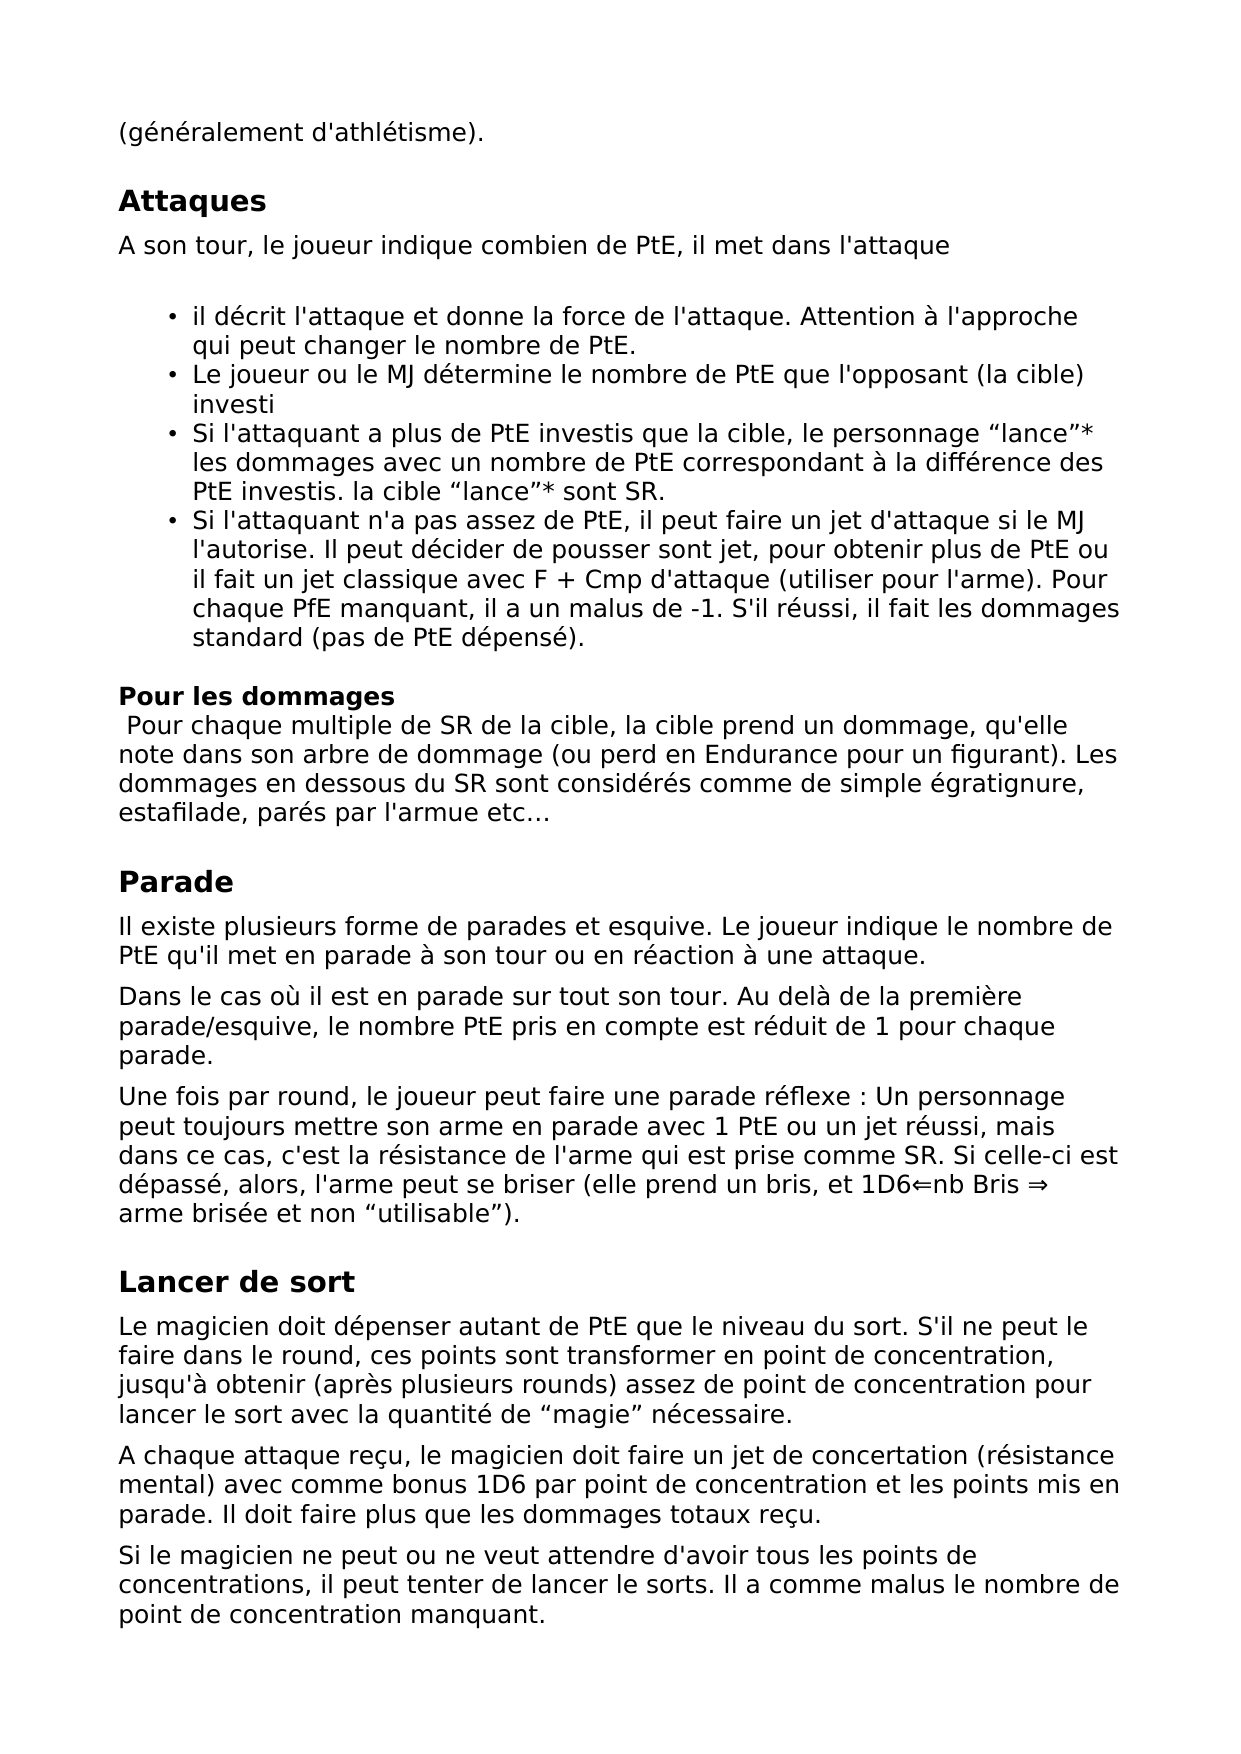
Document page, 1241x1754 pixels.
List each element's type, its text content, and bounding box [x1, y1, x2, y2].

text A chaque attaque reçu, le magicien doit faire un jet de concertation (résistance mental) avec comme bonus 1D6 par point de concentration et les points mis en parade. Il doit faire plus que les dommages totaux reçu. [118, 1441, 1122, 1529]
text Dans le cas où il est en parade sur tout son tour. Au delà de la première parade/esquive, le nombre PtE pris en compte est réduit de 1 pour chaque parade. [118, 982, 1122, 1070]
subtitle Lancer de sort [118, 1266, 1122, 1300]
list Si l'attaquant n'a pas assez de PtE, il peut faire un jet d'attaque si le MJ l'autorise. Il peut décider de pousser sont jet, pour obtenir plus de PtE ou il fait un jet classique avec F + Cmp d'attaque (utiliser pour l'arme). Pour chaque PfE manquant, il a un malus de -1. S'il réussi, il fait les dommages standard (pas de PtE dépensé). [177, 507, 1122, 652]
list Le joueur ou le MJ détermine le nombre de PtE que l'opposant (la cible) investi [177, 361, 1122, 419]
text Pour les dommages Pour chaque multiple de SR de la cible, la cible prend un dommage, qu'elle note dans son arbre de dommage (ou perd en Endurance pour un figurant). Les dommages en dessous du SR sont considérés comme de simple égratignure, estafilade, parés par l'armue etc… [118, 682, 1122, 828]
text Une fois par round, le joueur peut faire une parade réflexe : Un personnage peut toujours mettre son arme en parade avec 1 PtE ou un jet réussi, mais dans ce cas, c'est la résistance de l'arme qui est prise comme SR. Si celle-ci est dépassé, alors, l'arme peut se briser (elle prend un bris, et 1D6⇐nb Bris ⇒ arme brisée et non “utilisable”). [118, 1082, 1122, 1228]
text Il existe plusieurs forme de parades et esquive. Le joueur indique le nombre de PtE qu'il met en parade à son tour ou en réaction à une attaque. [118, 912, 1122, 970]
text A son tour, le joueur indique combien de PtE, il met dans l'attaque [118, 231, 1122, 260]
subtitle Attaques [118, 185, 1122, 219]
subtitle Parade [118, 865, 1122, 899]
list il décrit l'attaque et donne la force de l'attaque. Attention à l'approche qui peut changer le nombre de PtE. [177, 302, 1122, 361]
text (généralement d'athlétisme). [118, 118, 1122, 147]
list Si l'attaquant a plus de PtE investis que la cible, le personnage “lance”* les dommages avec un nombre de PtE correspondant à la différence des PtE investis. la cible “lance”* sont SR. [177, 419, 1122, 507]
text Le magicien doit dépenser autant de PtE que le niveau du sort. S'il ne peut le faire dans le round, ces points sont transformer en point de concentration, jusqu'à obtenir (après plusieurs rounds) assez de point de concentration pour lancer le sort avec la quantité de “magie” nécessaire. [118, 1312, 1122, 1429]
text Si le magicien ne peut ou ne veut attendre d'avoir tous les points de concentrations, il peut tenter de lancer le sorts. Il a comme malus le nombre de point de concentration manquant. [118, 1541, 1122, 1629]
